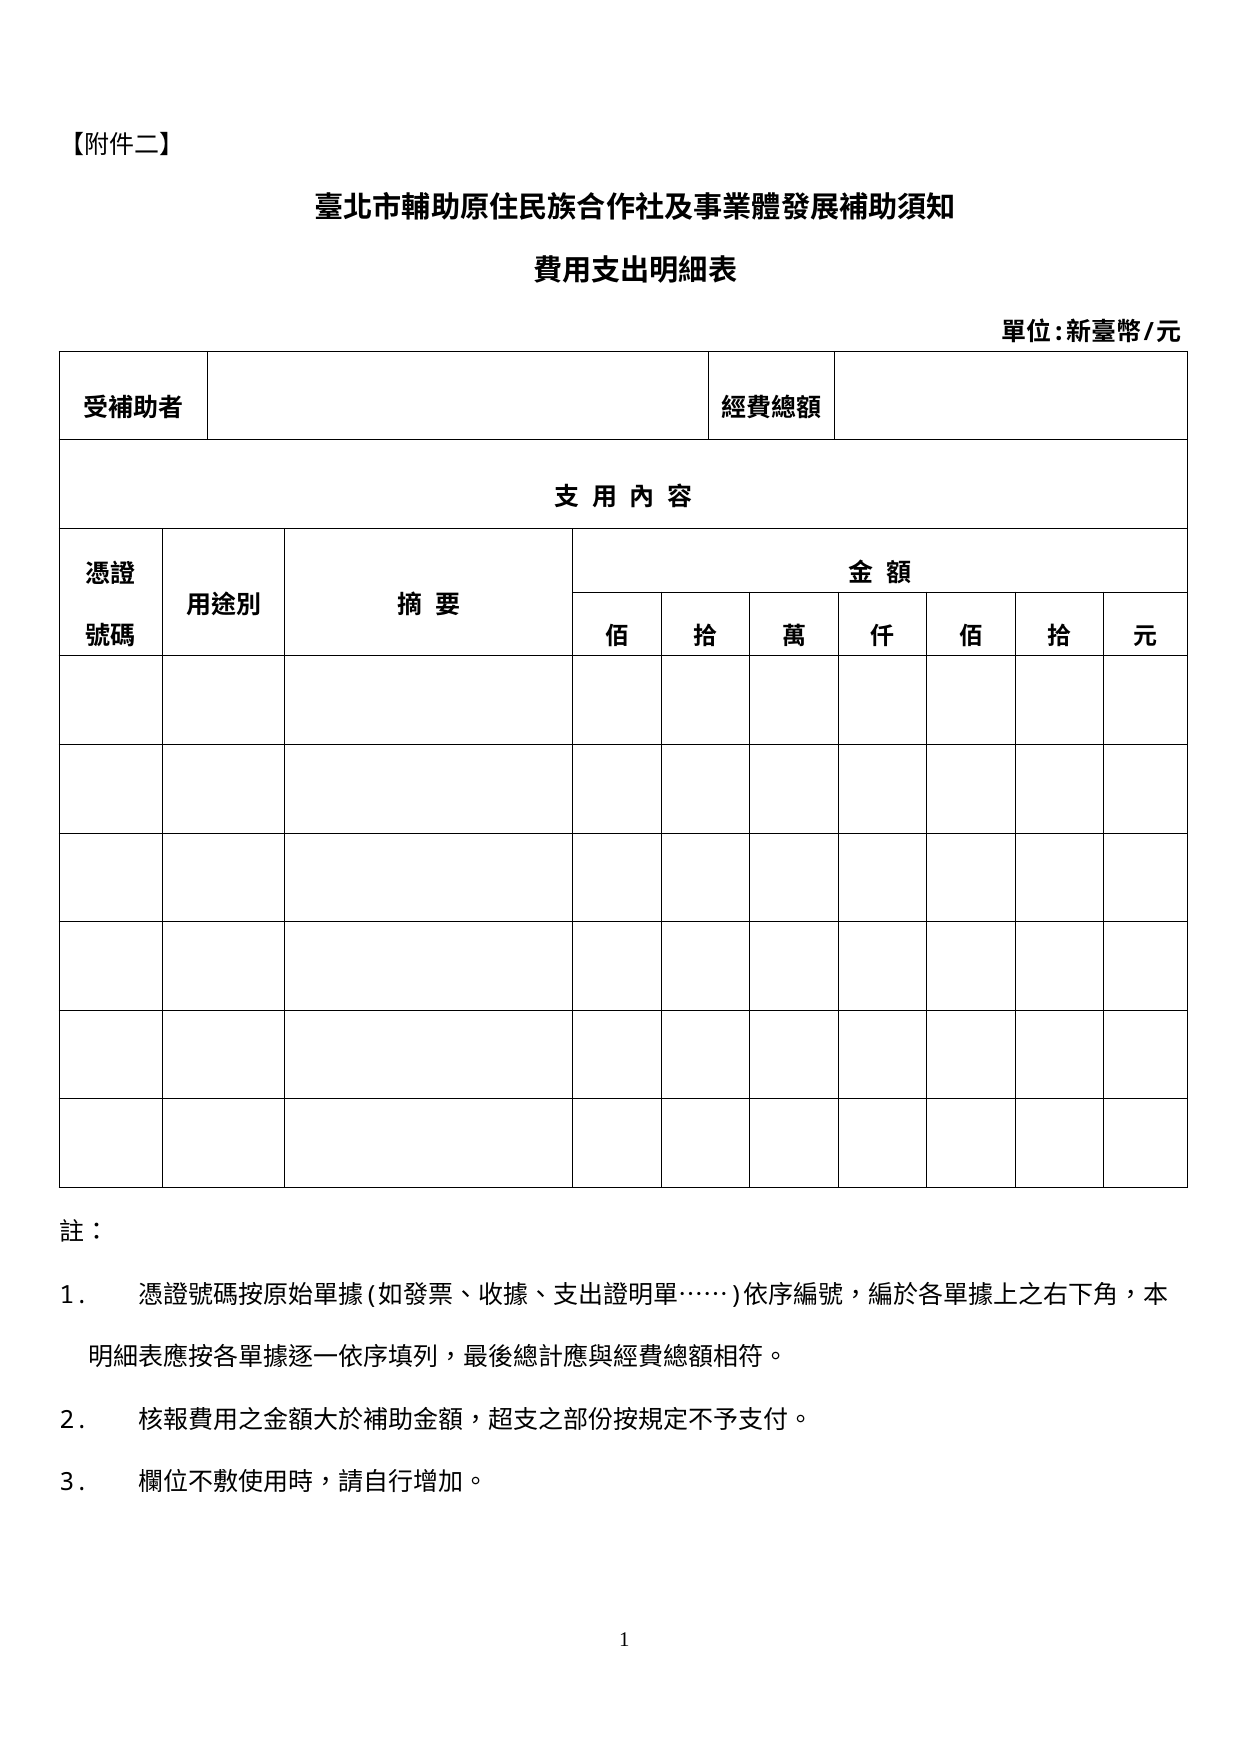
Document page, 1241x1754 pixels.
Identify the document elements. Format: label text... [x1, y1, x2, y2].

table_cell [573, 922, 661, 1010]
table_cell [927, 745, 1015, 832]
table_cell [750, 745, 838, 832]
table_cell [573, 745, 661, 832]
table_cell [839, 1099, 926, 1187]
table_cell [1104, 834, 1187, 921]
table_cell [839, 745, 926, 832]
table_cell [573, 1011, 661, 1098]
table_cell [927, 656, 1015, 744]
text 費用支出明細表 [59, 226, 1181, 288]
table_cell [839, 1011, 926, 1098]
table_cell [750, 834, 838, 921]
table_cell [839, 922, 926, 1010]
table_cell [60, 1099, 162, 1187]
table_cell [927, 1011, 1015, 1098]
table_cell [750, 922, 838, 1010]
table_cell [573, 1099, 661, 1187]
table_cell [285, 834, 572, 921]
table_cell [285, 1099, 572, 1187]
table_cell [1104, 922, 1187, 1010]
table_cell [285, 656, 572, 744]
table_cell [163, 656, 284, 744]
table_cell [60, 745, 162, 832]
table_cell [662, 656, 749, 744]
table_cell [573, 656, 661, 744]
table_cell 摘 要 [285, 529, 572, 655]
table_cell [163, 1099, 284, 1187]
table_cell [163, 922, 284, 1010]
table_cell [1104, 1011, 1187, 1098]
table_cell [1104, 745, 1187, 832]
table_cell 用途別 [163, 529, 284, 655]
table_cell 金 額 [573, 529, 1187, 592]
table_cell 拾 [662, 593, 749, 655]
table_cell [662, 1011, 749, 1098]
table_cell [1016, 834, 1103, 921]
list 憑證號碼按原始單據(如發票、收據、支出證明單……)依序編號，編於各單據上之右下角，本明細表應按各單據逐一依序填列，最後總計應與經費總額相符。 [59, 1251, 1181, 1376]
table_cell [750, 656, 838, 744]
table_cell 憑證 號碼 [60, 529, 162, 655]
text 臺北市輔助原住民族合作社及事業體發展補助須知 [59, 163, 1181, 226]
table_cell [1016, 1011, 1103, 1098]
table_cell 支 用 內 容 [60, 440, 1187, 528]
table_cell 仟 [839, 593, 926, 655]
table_cell [927, 834, 1015, 921]
table_cell [1016, 1099, 1103, 1187]
table_cell [60, 656, 162, 744]
table_header [208, 352, 708, 439]
table_cell 元 [1104, 593, 1187, 655]
table_cell [839, 834, 926, 921]
table_cell [927, 922, 1015, 1010]
table_header 經費總額 [709, 352, 834, 439]
table_cell [60, 1011, 162, 1098]
table_cell [1016, 656, 1103, 744]
table_cell [1016, 922, 1103, 1010]
table_cell [285, 745, 572, 832]
table_cell [163, 745, 284, 832]
table_cell [662, 745, 749, 832]
table_cell [163, 834, 284, 921]
table_cell [1104, 1099, 1187, 1187]
table_cell [285, 922, 572, 1010]
table_cell [1104, 656, 1187, 744]
table_header 受補助者 [60, 352, 207, 439]
table_cell 佰 [927, 593, 1015, 655]
table_cell [1016, 745, 1103, 832]
table_cell [750, 1011, 838, 1098]
list 核報費用之金額大於補助金額，超支之部份按規定不予支付。 [59, 1376, 1181, 1438]
table_cell 拾 [1016, 593, 1103, 655]
table_cell [285, 1011, 572, 1098]
table_cell [60, 834, 162, 921]
table_cell 萬 [750, 593, 838, 655]
table_cell [750, 1099, 838, 1187]
table_cell [163, 1011, 284, 1098]
table_cell 佰 [573, 593, 661, 655]
table_cell [839, 656, 926, 744]
table_header [835, 352, 1187, 439]
table_cell [927, 1099, 1015, 1187]
list 欄位不敷使用時，請自行增加。 [59, 1438, 1181, 1501]
table_cell [662, 1099, 749, 1187]
text 【附件二】 [59, 101, 1181, 163]
table_cell [60, 922, 162, 1010]
text 單位:新臺幣/元 [59, 288, 1181, 351]
table_cell [662, 834, 749, 921]
text 註： [59, 1188, 1181, 1251]
table_cell [662, 922, 749, 1010]
table_cell [573, 834, 661, 921]
